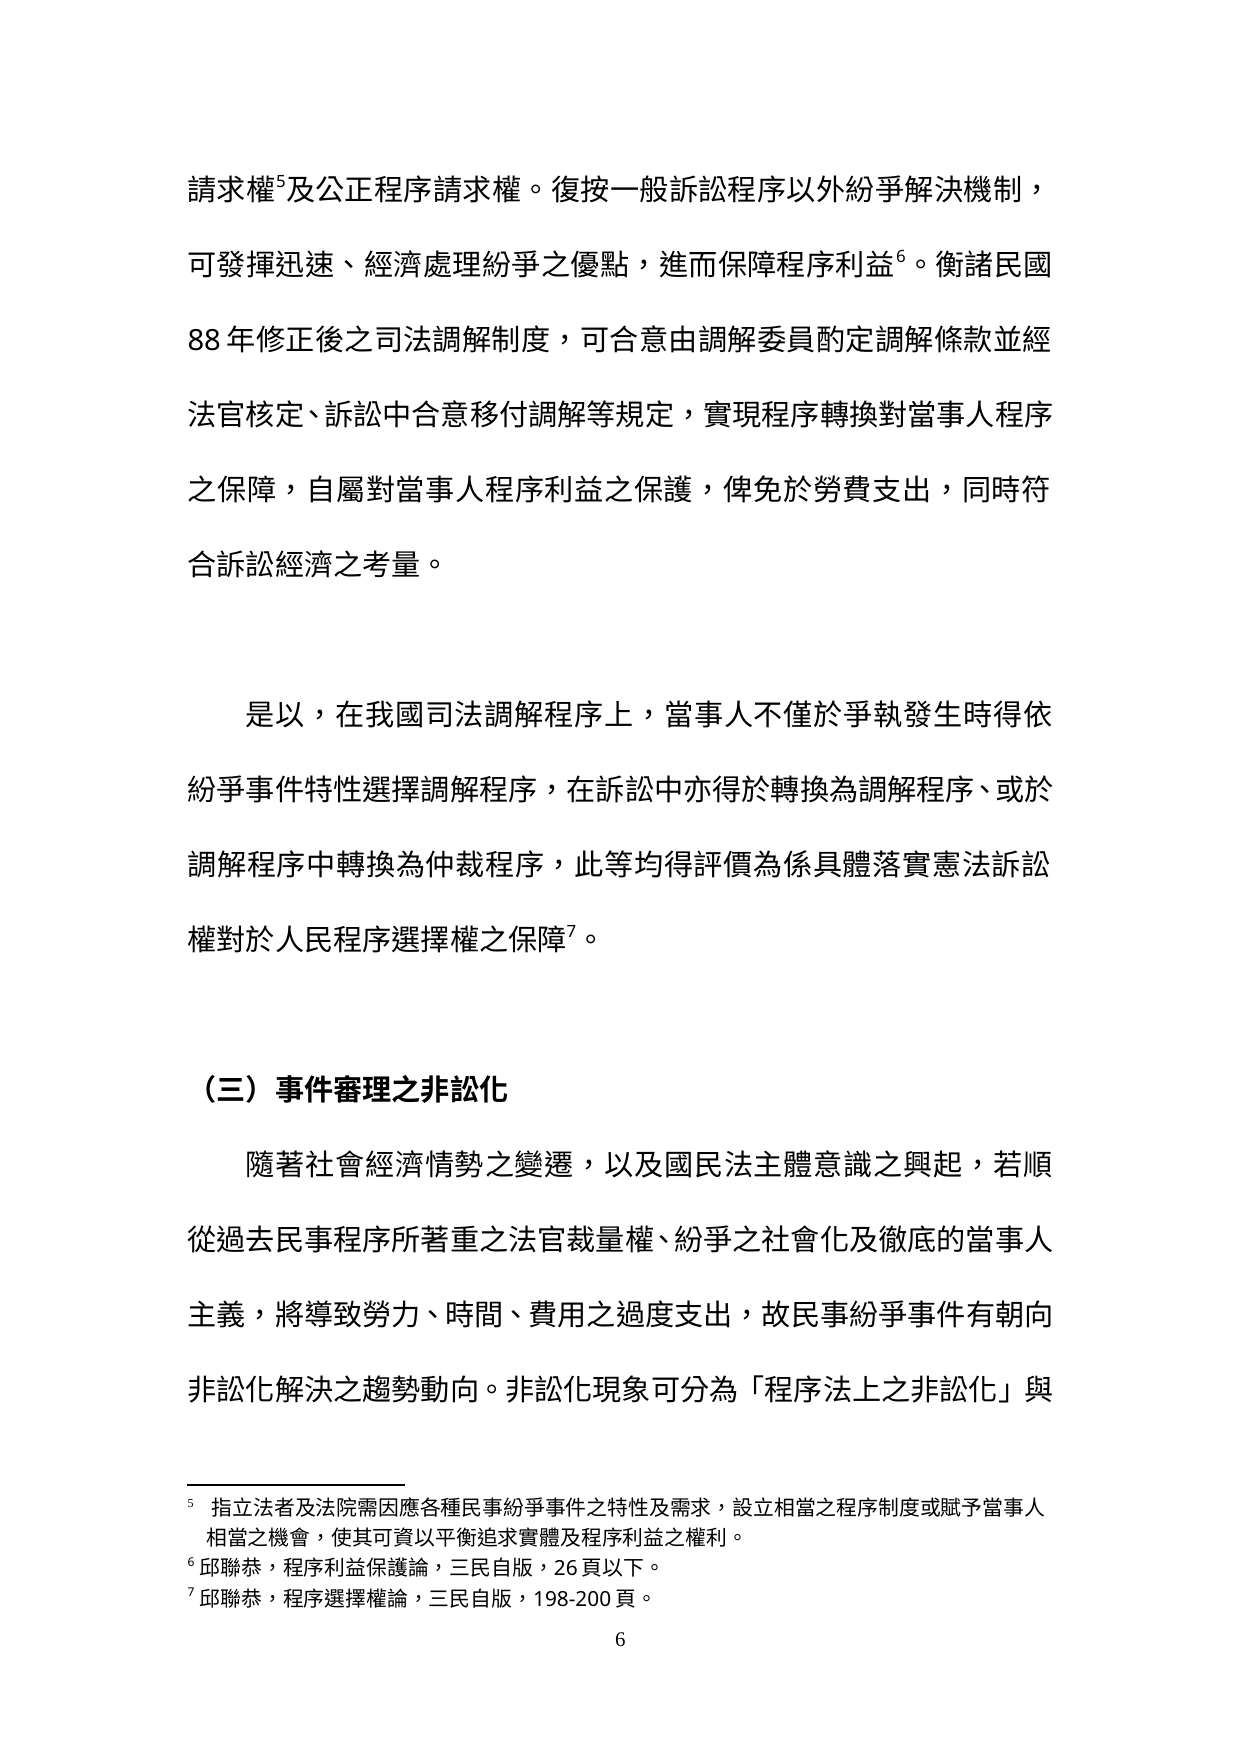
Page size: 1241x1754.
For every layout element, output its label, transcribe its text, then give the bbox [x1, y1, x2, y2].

text 邱聯恭，程序利益保護論，三民自版，26頁以下。 [187, 1552, 1053, 1582]
text （三）事件審理之非訟化 [187, 1050, 1053, 1125]
text 是以，在我國司法調解程序上，當事人不僅於爭執發生時得依紛爭事件特性選擇調解程序，在訴訟中亦得於轉換為調解程序、或於調解程序中轉換為仲裁程序，此等均得評價為係具體落實憲法訴訟權對於人民程序選擇權之保障。 [187, 675, 1053, 975]
text 邱聯恭，程序選擇權論，三民自版，198-200頁。 [187, 1582, 1053, 1612]
text 指立法者及法院需因應各種民事紛爭事件之特性及需求，設立相當之程序制度或賦予當事人相當之機會，使其可資以平衡追求實體及程序利益之權利。 [187, 1491, 1053, 1552]
text 隨著社會經濟情勢之變遷，以及國民法主體意識之興起，若順從過去民事程序所著重之法官裁量權、紛爭之社會化及徹底的當事人主義，將導致勞力、時間、費用之過度支出，故民事紛爭事件有朝向非訟化解決之趨勢動向。非訟化現象可分為「程序法上之非訟化」與「實體法上之非訟化」兩者，前者指在一般訴訟程序中，依紛爭事件之特性，改用非訟法理之間接主義、職權主義、書面主義、不公開主義、擴大法官裁量權限等審理方式；後者則指就權利存在要件規定（即原告起訴所依循之法律基礎）中不確定法律概念之用語，由法官依所得心證決定其內容。 [187, 1125, 1053, 1425]
text 按憲法中對於訴訟權之保障，係以人民為基本權之主體，而其權利之內涵，非僅止於救濟程序之存在而已，更有人民得「創設」、「參與」、「形成」一定救濟程序之意義，俾使人民免於成為程序支配之客體，享有完整之訴訟權益。基此，有學者認為，程序當事人應為程序主體，得參與形成、發現及適用法律，國家應保障人民適時審判請求權及公正程序請求權。復按一般訴訟程序以外紛爭解決機制，可發揮迅速、經濟處理紛爭之優點，進而保障程序利益。衡諸民國88年修正後之司法調解制度，可合意由調解委員酌定調解條款並經法官核定、訴訟中合意移付調解等規定，實現程序轉換對當事人程序之保障，自屬對當事人程序利益之保護，俾免於勞費支出，同時符合訴訟經濟之考量。 [187, 150, 1053, 600]
